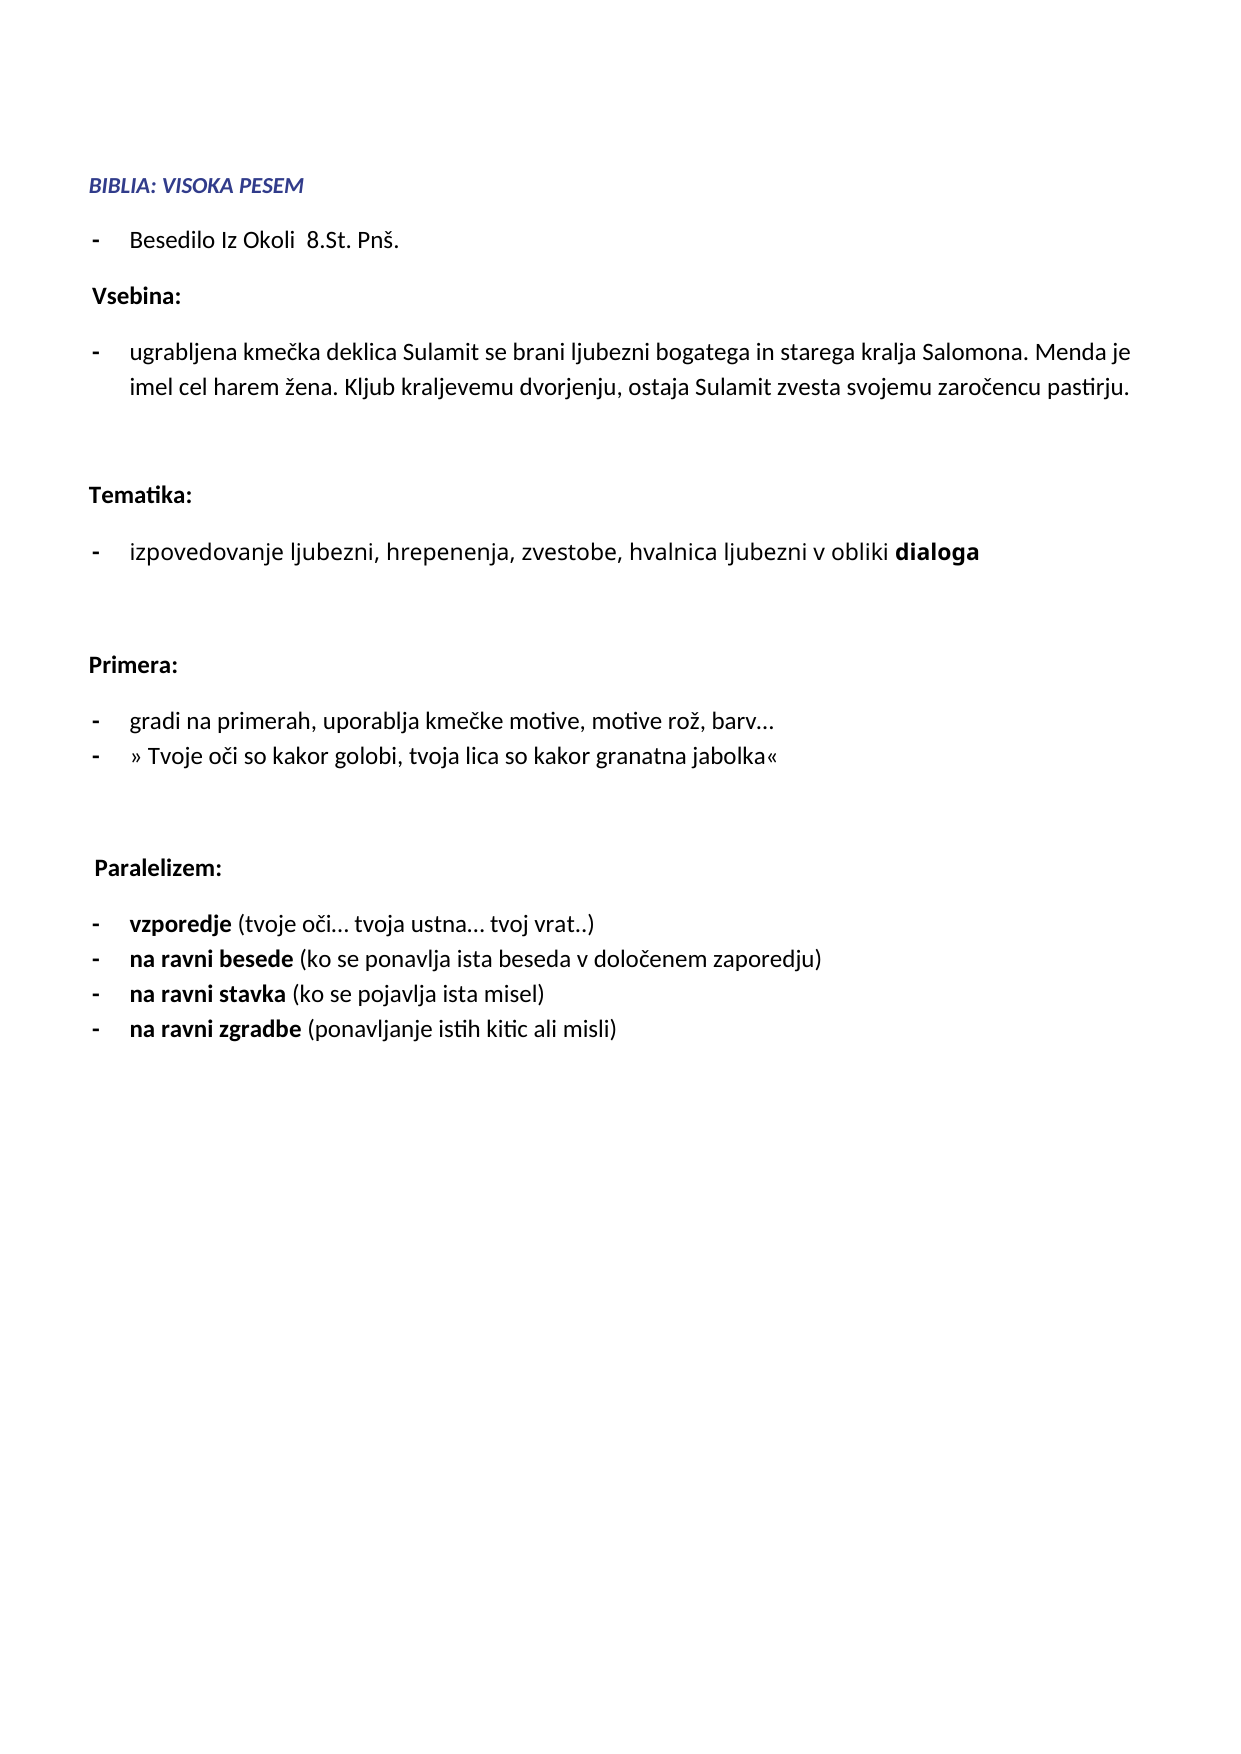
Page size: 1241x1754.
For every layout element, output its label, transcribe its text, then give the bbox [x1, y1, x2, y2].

list ugrabljena kmečka deklica Sulamit se brani ljubezni bogatega in starega kralja Salomona. Menda je imel cel harem žena. Kljub kraljevemu dvorjenju, ostaja Sulamit zvesta svojemu zaročencu pastirju. [92, 336, 1152, 401]
list izpovedovanje ljubezni, hrepenenja, zvestobe, hvalnica ljubezni v obliki dialoga [92, 536, 1152, 567]
text BIBLIA: VISOKA PESEM [89, 171, 1152, 199]
list » Tvoje oči so kakor golobi, tvoja lica so kakor granatna jabolka« [92, 740, 1152, 770]
list gradi na primerah, uporablja kmečke motive, motive rož, barv… [92, 705, 1152, 735]
list na ravni besede (ko se ponavlja ista beseda v določenem zaporedju) [92, 943, 1152, 974]
text Tematika: [89, 480, 1152, 510]
text Primera: [89, 649, 1152, 679]
list Besedilo Iz Okoli 8.St. Pnš. [92, 224, 1152, 255]
text Vsebina: [92, 280, 1152, 311]
list vzporedje (tvoje oči… tvoja ustna… tvoj vrat..) [92, 908, 1152, 939]
list na ravni zgradbe (ponavljanje istih kitic ali misli) [92, 1013, 1152, 1044]
list na ravni stavka (ko se pojavlja ista misel) [92, 978, 1152, 1009]
text Paralelizem: [89, 852, 1152, 883]
